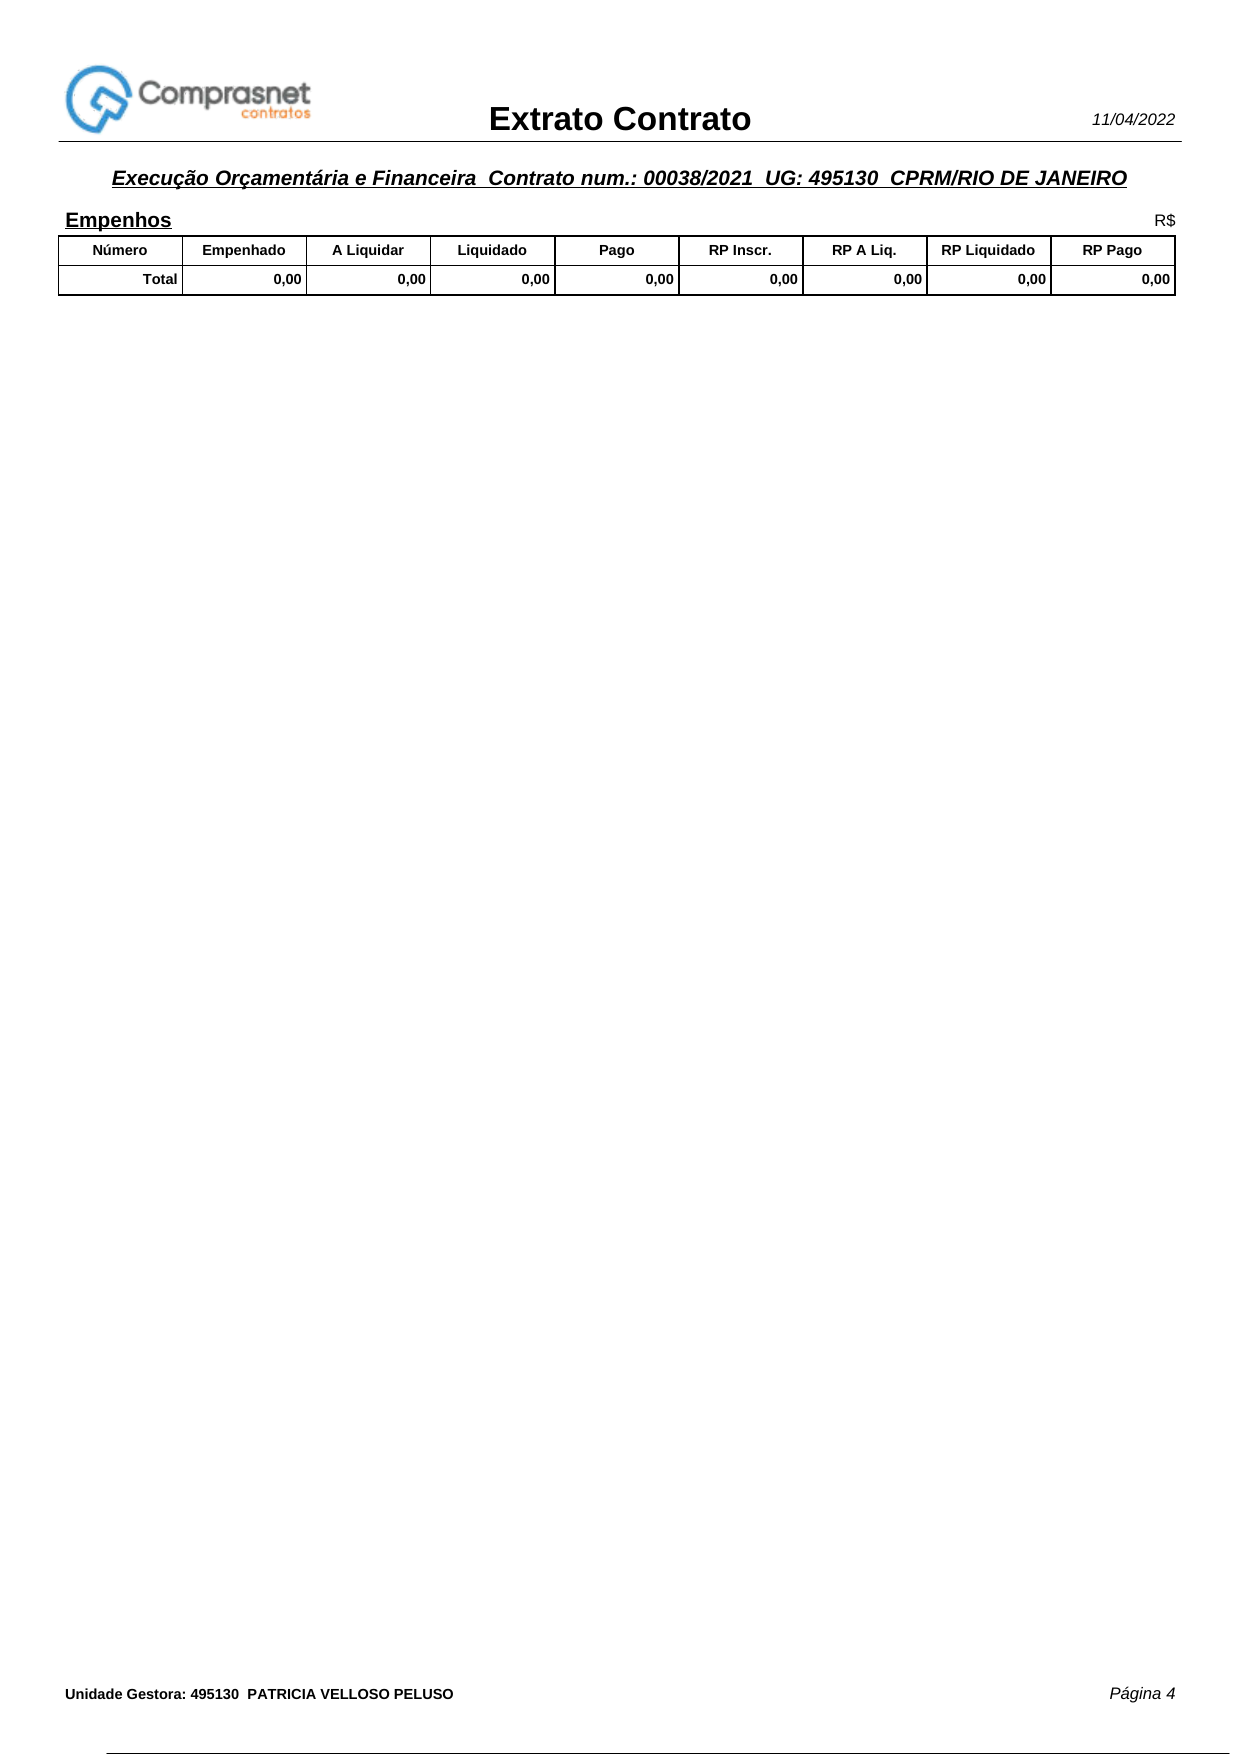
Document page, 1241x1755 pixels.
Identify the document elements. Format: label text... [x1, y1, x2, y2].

table_header Número [59, 237, 182, 264]
table_header Liquidado [431, 237, 554, 264]
text Execução Orçamentária e Financeira ­ Contrato num.: 00038/2021 ­ UG: 495130 ­ CPRM/RIO DE JANEIRO [48, 166, 1193, 190]
table_header RP Liquidado [928, 237, 1050, 264]
table_cell 0,00 [804, 266, 926, 294]
table_cell 0,00 [183, 266, 306, 294]
table_header RP Inscr. [680, 237, 802, 264]
table_cell 0,00 [680, 266, 802, 294]
text Empenhos R$ [48, 207, 1193, 231]
table_header Empenhado [183, 237, 306, 264]
table_cell 0,00 [1052, 266, 1174, 294]
table_header Pago [556, 237, 678, 264]
table_cell 0,00 [307, 266, 430, 294]
table_header A Liquidar [307, 237, 430, 264]
table_header RP A Liq. [804, 237, 926, 264]
table_cell 0,00 [928, 266, 1050, 294]
table_cell Total [59, 266, 182, 294]
table_cell 0,00 [431, 266, 554, 294]
table_header RP Pago [1052, 237, 1174, 264]
table_cell 0,00 [556, 266, 678, 294]
